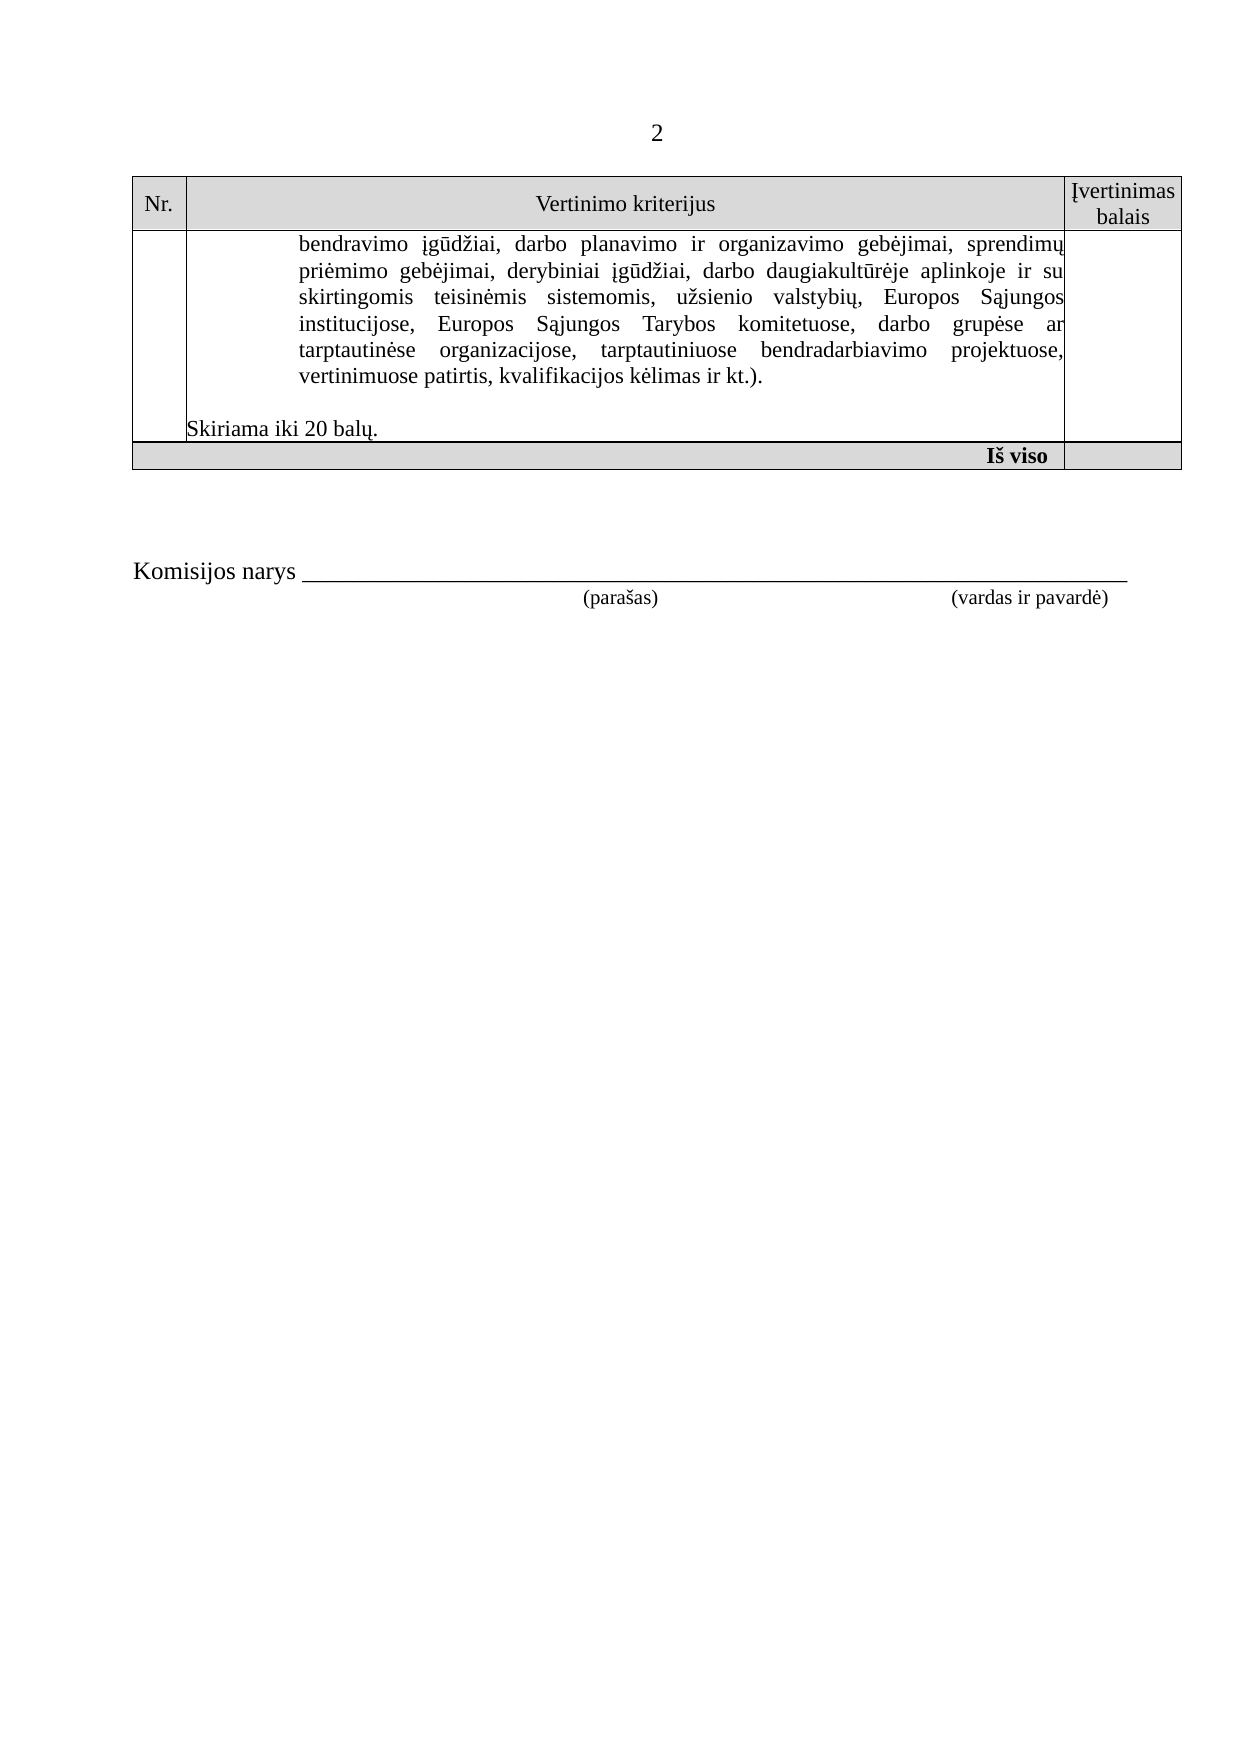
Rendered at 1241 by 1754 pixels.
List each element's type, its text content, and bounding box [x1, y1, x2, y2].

table_header Įvertinimas balais [1065, 177, 1181, 229]
table_cell [1065, 231, 1181, 441]
table_header Nr. [133, 177, 186, 229]
table_header Vertinimo kriterijus [187, 177, 1064, 229]
table_cell [1065, 443, 1181, 469]
text (parašas) (vardas ir pavardė) [508, 585, 1181, 609]
table_cell bendravimo įgūdžiai, darbo planavimo ir organizavimo gebėjimai, sprendimų priėmimo gebėjimai, derybiniai įgūdžiai, darbo daugiakultūrėje aplinkoje ir su skirtingomis teisinėmis sistemomis, užsienio valstybių, Europos Sąjungos institucijose, Europos Sąjungos Tarybos komitetuose, darbo grupėse ar tarptautinėse organizacijose, tarptautiniuose bendradarbiavimo projektuose, vertinimuose patirtis, kvalifikacijos kėlimas ir kt.). Skiriama iki 20 balų. [187, 231, 1064, 441]
table_cell Iš viso [133, 443, 1064, 469]
text Komisijos narys __________________________________________________________________ [133, 556, 1181, 585]
table_cell [133, 231, 186, 441]
